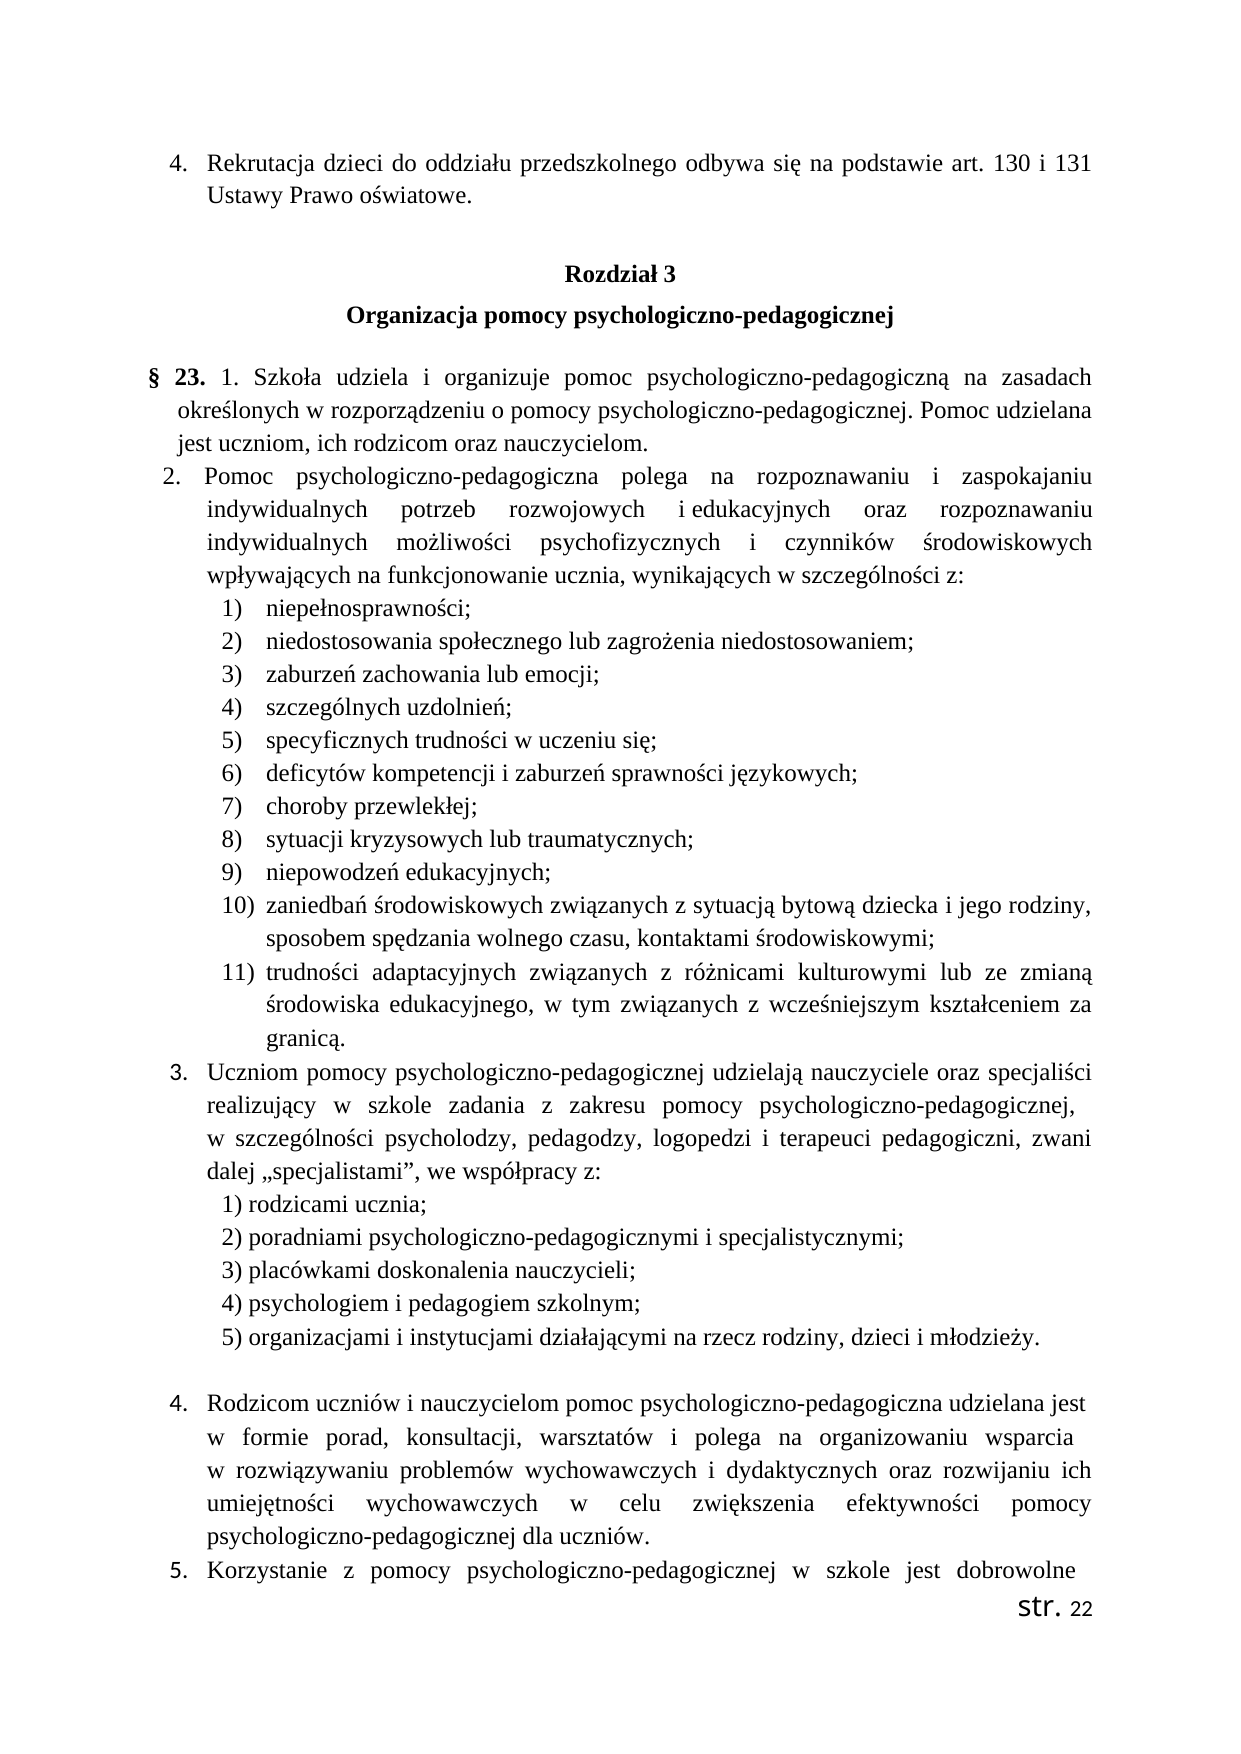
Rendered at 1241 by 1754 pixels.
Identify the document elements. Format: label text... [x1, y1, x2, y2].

list szczególnych uzdolnień; [221, 692, 1093, 721]
list zaniedbań środowiskowych związanych z sytuacją bytową dziecka i jego rodziny, sposobem spędzania wolnego czasu, kontaktami środowiskowymi; [221, 891, 1093, 952]
list deficytów kompetencji i zaburzeń sprawności językowych; [221, 758, 1093, 787]
list Rekrutacja dzieci do oddziału przedszkolnego odbywa się na podstawie art. 130 i 131 Ustawy Prawo oświatowe. [169, 148, 1093, 209]
list trudności adaptacyjnych związanych z różnicami kulturowymi lub ze zmianą środowiska edukacyjnego, w tym związanych z wcześniejszym kształceniem za granicą. [221, 957, 1093, 1051]
list zaburzeń zachowania lub emocji; [221, 659, 1093, 688]
list Rodzicom uczniów i nauczycielom pomoc psychologiczno-pedagogiczna udzielana jest w formie porad, konsultacji, warsztatów i polega na organizowaniu wsparcia w rozwiązywaniu problemów wychowawczych i dydaktycznych oraz rozwijaniu ich umiejętności wychowawczych w celu zwiększenia efektywności pomocy psychologiczno-pedagogicznej dla uczniów. [169, 1388, 1093, 1550]
text 2) poradniami psychologiczno-pedagogicznymi i specjalistycznymi; [221, 1222, 1093, 1251]
text 2. Pomoc psychologiczno-pedagogiczna polega na rozpoznawaniu i zaspokajaniu indywidualnych potrzeb rozwojowych i edukacyjnych oraz rozpoznawaniu indywidualnych możliwości psychofizycznych i czynników środowiskowych wpływających na funkcjonowanie ucznia, wynikających w szczególności z: [162, 461, 1093, 589]
text 3) placówkami doskonalenia nauczycieli; [221, 1256, 1093, 1284]
text § 23. 1. Szkoła udziela i organizuje pomoc psychologiczno-pedagogiczną na zasadach określonych w rozporządzeniu o pomocy psychologiczno-pedagogicznej. Pomoc udzielana jest uczniom, ich rodzicom oraz nauczycielom. [148, 362, 1093, 457]
list niepełnosprawności; [221, 593, 1093, 622]
list choroby przewlekłej; [221, 791, 1093, 820]
subtitle Organizacja pomocy psychologiczno-pedagogicznej [148, 300, 1093, 329]
subtitle Rozdział 3 [148, 259, 1093, 288]
list niedostosowania społecznego lub zagrożenia niedostosowaniem; [221, 626, 1093, 655]
list Korzystanie z pomocy psychologiczno-pedagogicznej w szkole jest dobrowolne [169, 1554, 1093, 1585]
list specyficznych trudności w uczeniu się; [221, 725, 1093, 754]
list niepowodzeń edukacyjnych; [221, 857, 1093, 886]
list sytuacji kryzysowych lub traumatycznych; [221, 824, 1093, 853]
list Uczniom pomocy psychologiczno-pedagogicznej udzielają nauczyciele oraz specjaliści realizujący w szkole zadania z zakresu pomocy psychologiczno-pedagogicznej, w szczególności psycholodzy, pedagodzy, logopedzi i terapeuci pedagogiczni, zwani dalej „specjalistami”, we współpracy z: [169, 1056, 1093, 1185]
text 4) psychologiem i pedagogiem szkolnym; [221, 1288, 1093, 1317]
text 5) organizacjami i instytucjami działającymi na rzecz rodziny, dzieci i młodzieży. [221, 1322, 1093, 1350]
text 1) rodzicami ucznia; [221, 1189, 1093, 1218]
